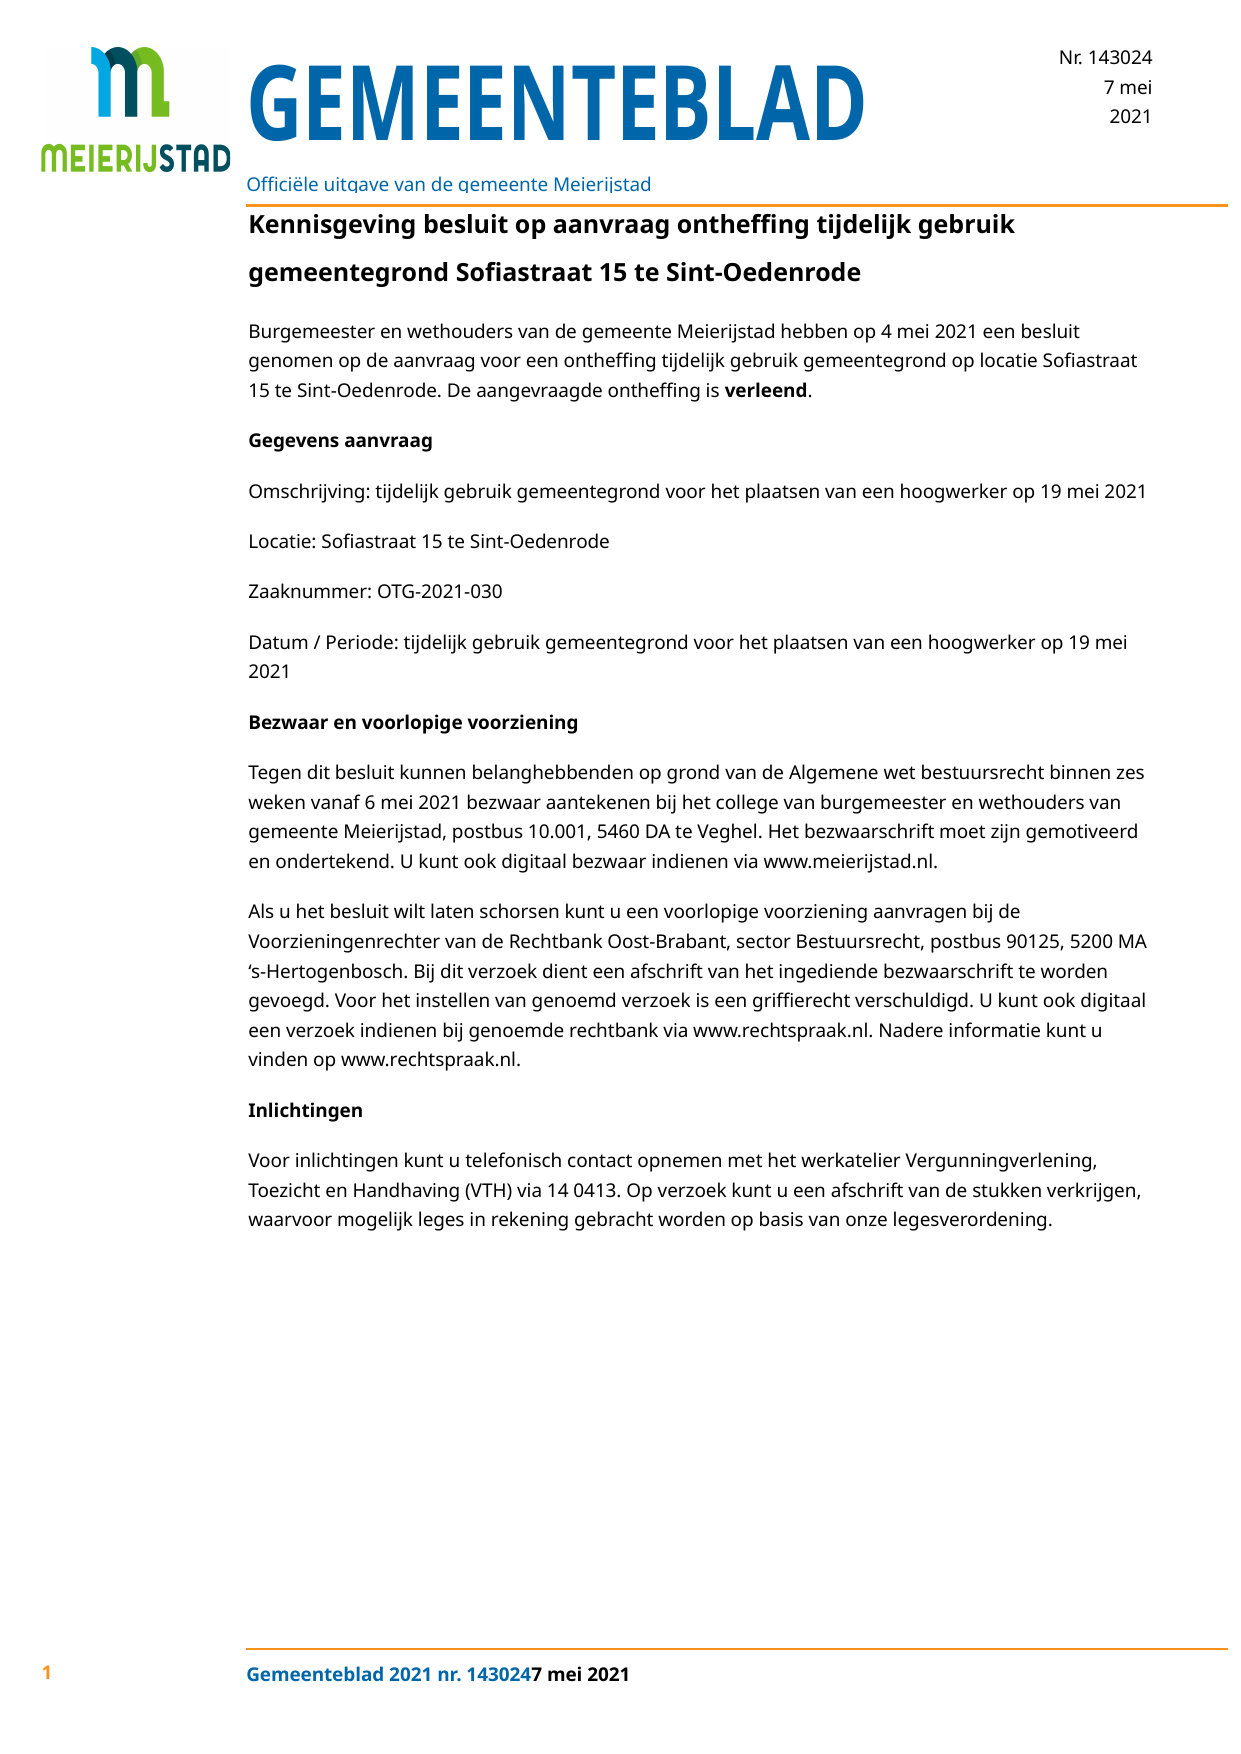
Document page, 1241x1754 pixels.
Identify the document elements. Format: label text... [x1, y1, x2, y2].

text Datum / Periode: tijdelijk gebruik gemeentegrond voor het plaatsen van een hoogwerker op 19 mei 2021 [248, 629, 1152, 684]
picture [41, 47, 231, 172]
text Omschrijving: tijdelijk gebruik gemeentegrond voor het plaatsen van een hoogwerker op 19 mei 2021 [248, 478, 1152, 504]
text Bezwaar en voorlopige voorziening [248, 709, 1152, 735]
text Kennisgeving besluit op aanvraag ontheffing tijdelijk gebruik gemeentegrond Sofiastraat 15 te Sint-Oedenrode [248, 207, 1152, 288]
text Zaaknummer: OTG-2021-030 [248, 579, 1152, 604]
text Locatie: Sofiastraat 15 te Sint-Oedenrode [248, 528, 1152, 554]
text Inlichtingen [248, 1097, 1152, 1123]
text Als u het besluit wilt laten schorsen kunt u een voorlopige voorziening aanvragen bij de Voorzieningenrechter van de Rechtbank Oost-Brabant, sector Bestuursrecht, postbus 90125, 5200 MA ‘s-Hertogenbosch. Bij dit verzoek dient een afschrift van het ingediende bezwaarschrift te worden gevoegd. Voor het instellen van genoemd verzoek is een griffierecht verschuldigd. U kunt ook digitaal een verzoek indienen bij genoemde rechtbank via www.rechtspraak.nl. Nadere informatie kunt u vinden op www.rechtspraak.nl. [248, 899, 1152, 1072]
text Burgemeester en wethouders van de gemeente Meierijstad hebben op 4 mei 2021 een besluit genomen op de aanvraag voor een ontheffing tijdelijk gebruik gemeentegrond op locatie Sofiastraat 15 te Sint-Oedenrode. De aangevraagde ontheffing is verleend. [248, 318, 1152, 403]
text Tegen dit besluit kunnen belanghebbenden op grond van de Algemene wet bestuursrecht binnen zes weken vanaf 6 mei 2021 bezwaar aantekenen bij het college van burgemeester en wethouders van gemeente Meierijstad, postbus 10.001, 5460 DA te Veghel. Het bezwaarschrift moet zijn gemotiveerd en ondertekend. U kunt ook digitaal bezwaar indienen via www.meierijstad.nl. [248, 759, 1152, 874]
text Voor inlichtingen kunt u telefonisch contact opnemen met het werkatelier Vergunningverlening, Toezicht en Handhaving (VTH) via 14 0413. Op verzoek kunt u een afschrift van de stukken verkrijgen, waarvoor mogelijk leges in rekening gebracht worden op basis van onze legesverordening. [248, 1147, 1152, 1232]
text Gegevens aanvraag [248, 427, 1152, 453]
